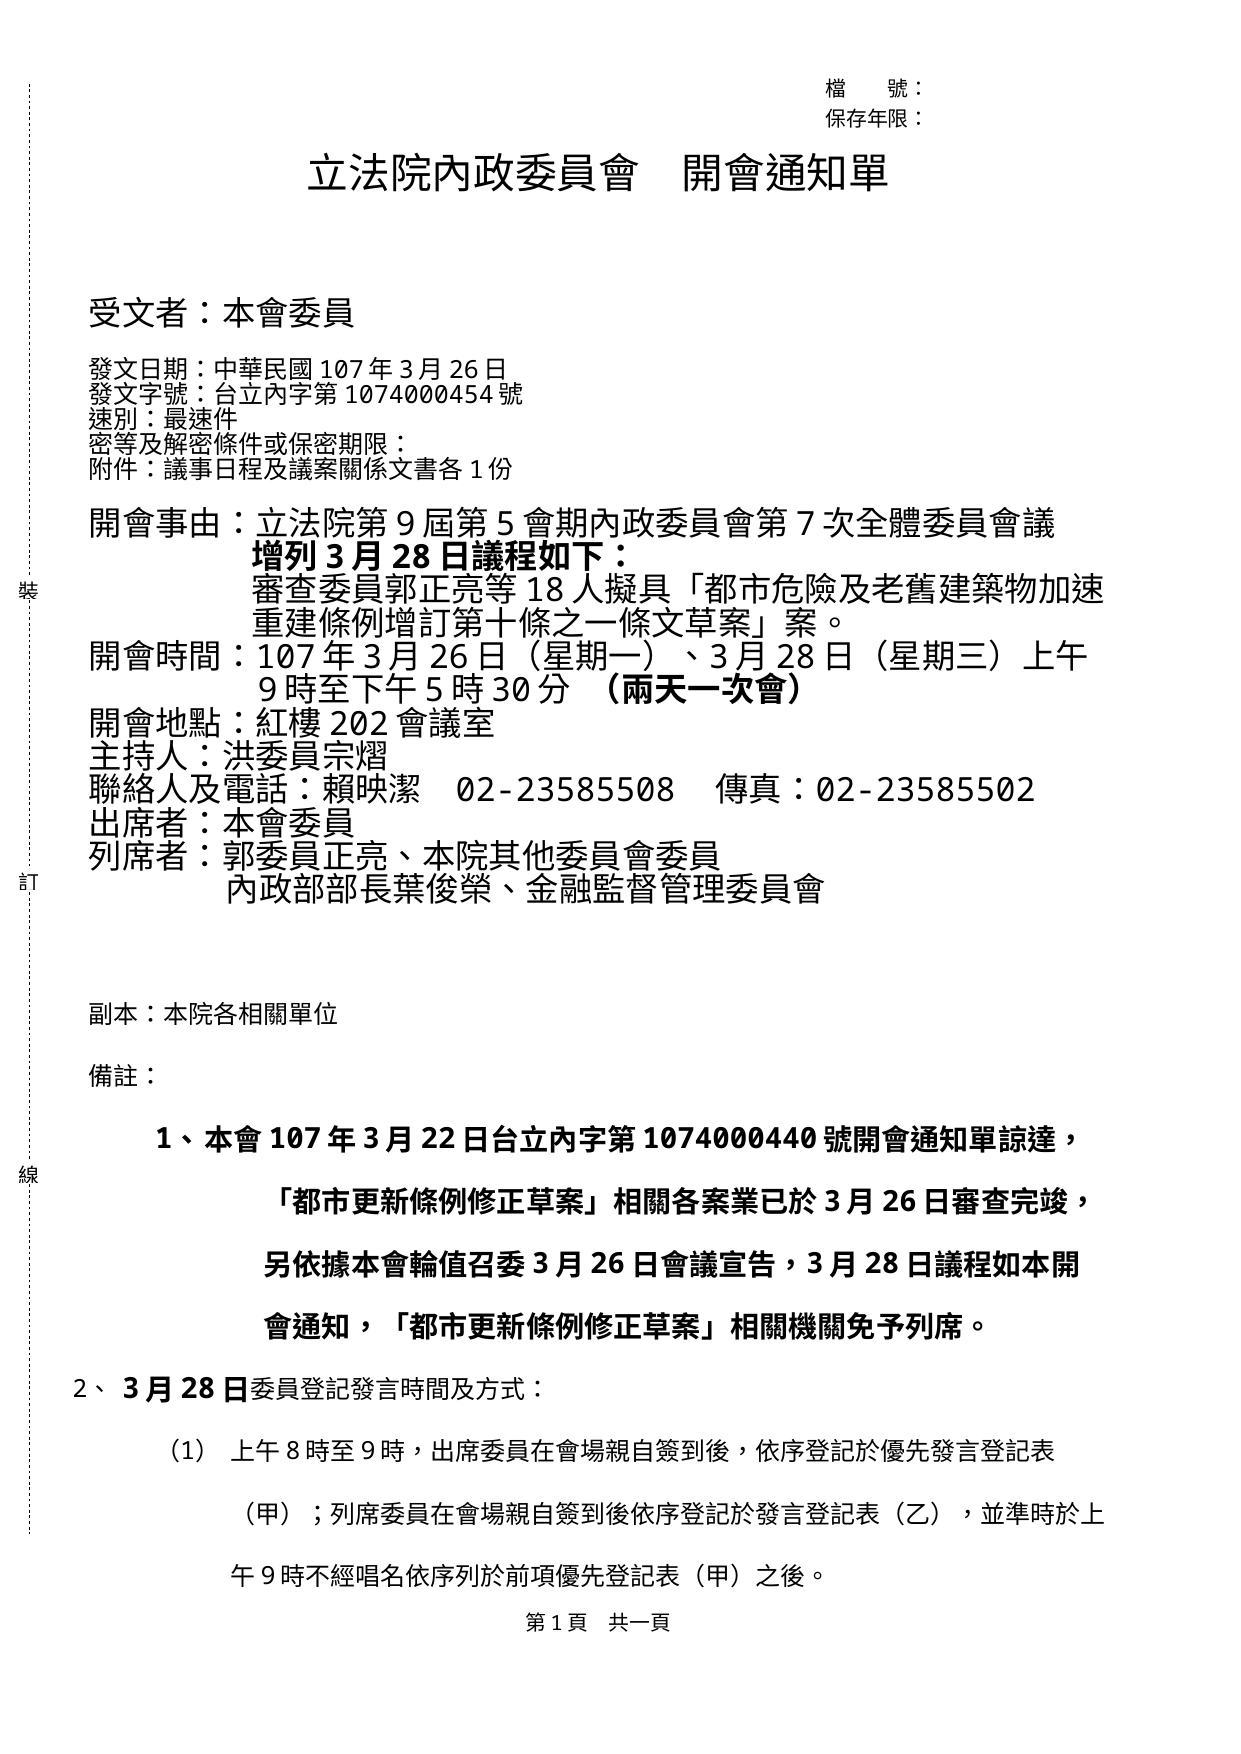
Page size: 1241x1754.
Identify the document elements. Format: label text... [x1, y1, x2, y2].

text 主持人：洪委員宗熠 [89, 742, 1107, 775]
text 開會地點：紅樓202會議室 [89, 708, 1107, 742]
list 上午8時至9時，出席委員在會場親自簽到後，依序登記於優先發言登記表（甲）；列席委員在會場親自簽到後依序登記於發言登記表（乙），並準時於上午9時不經唱名依序列於前項優先登記表（甲）之後。 [155, 1408, 1107, 1596]
text 備註： [89, 1033, 1107, 1096]
text 附件：議事日程及議案關係文書各1份 [89, 458, 1107, 483]
text 保存年限： [825, 102, 1070, 132]
text 副本：本院各相關單位 [89, 971, 1107, 1033]
text 速別：最速件 [89, 408, 1107, 433]
text 受文者：本會委員 [89, 296, 1107, 333]
text 列席者：郭委員正亮、本院其他委員會委員 內政部部長葉俊榮、金融監督管理委員會 [89, 842, 1107, 908]
text 密等及解密條件或保密期限： [89, 433, 1107, 458]
text 出席者：本會委員 [89, 808, 1107, 842]
text 增列3月28日議程如下： [251, 542, 1107, 575]
title 立法院內政委員會 開會通知單 [89, 158, 1107, 233]
title [810, 64, 1085, 151]
text 審查委員郭正亮等18人擬具「都市危險及老舊建築物加速重建條例增訂第十條之一條文草案」案。 [251, 575, 1107, 642]
text 發文日期：中華民國107年3月26日 [89, 358, 1107, 383]
text 開會事由：立法院第9屆第5會期內政委員會第7次全體委員會議 [89, 508, 1107, 542]
text 聯絡人及電話：賴映潔 02-23585508 傳真：02-23585502 [89, 775, 1107, 808]
text 檔 號： [825, 72, 1070, 102]
list 本會107年3月22日台立內字第1074000440號開會通知單諒達，「都市更新條例修正草案」相關各案業已於3月26日審查完竣，另依據本會輪值召委3月26日會議宣告，3月28日議程如本開會通知，「都市更新條例修正草案」相關機關免予列席。 [155, 1096, 1107, 1346]
text 開會時間：107年3月26日（星期一）、3月28日（星期三）上午9時至下午5時30分 （兩天一次會） [89, 642, 1107, 708]
list 3月28日委員登記發言時間及方式： [72, 1346, 1107, 1408]
text 發文字號：台立內字第1074000454號 [89, 383, 1107, 408]
